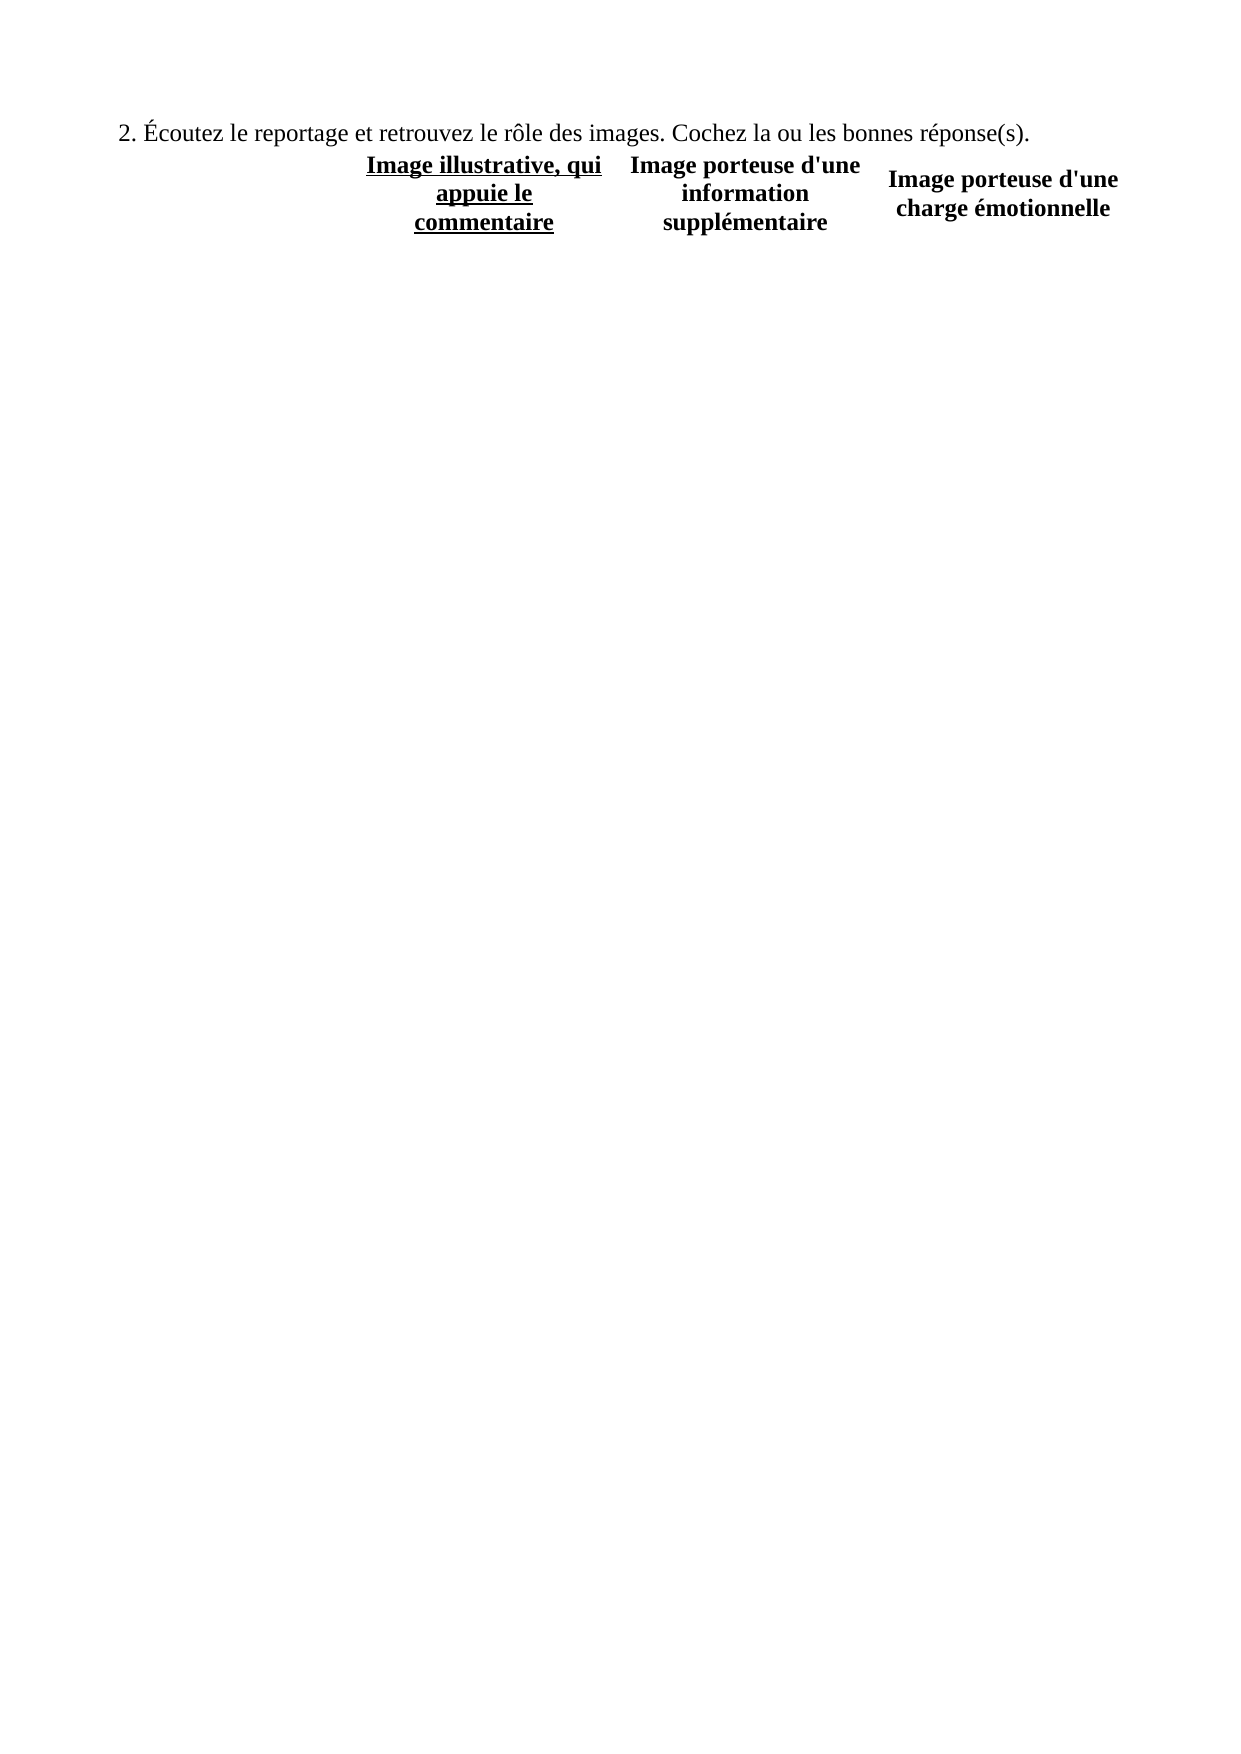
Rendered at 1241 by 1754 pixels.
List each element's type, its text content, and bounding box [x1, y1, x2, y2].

table_cell [606, 420, 884, 601]
table_header Image illustrative, qui appuie le commentaire [361, 147, 606, 239]
table_cell [118, 420, 361, 601]
table_cell [606, 969, 884, 1149]
table_cell [606, 601, 884, 783]
table_cell [606, 1332, 884, 1517]
table_header Image porteuse d'une information supplémentaire [606, 147, 884, 239]
table_cell [884, 1149, 1122, 1332]
table_cell [361, 783, 606, 968]
table_cell [118, 239, 361, 420]
table_cell [361, 1332, 606, 1517]
table_cell [884, 969, 1122, 1149]
table_cell [884, 783, 1122, 968]
table_cell [606, 1149, 884, 1332]
table_cell [118, 601, 361, 783]
table_cell [884, 1332, 1122, 1517]
table_cell [118, 1332, 361, 1517]
table_cell [606, 239, 884, 420]
table_cell [606, 783, 884, 968]
table_header [118, 147, 361, 239]
table_cell [884, 420, 1122, 601]
table_cell [361, 1149, 606, 1332]
table_cell [118, 969, 361, 1149]
text 2. Écoutez le reportage et retrouvez le rôle des images. Cochez la ou les bonnes réponse(s). [118, 118, 1122, 147]
table_cell [361, 969, 606, 1149]
table_header Image porteuse d'une charge émotionnelle [884, 147, 1122, 239]
table_cell [118, 1149, 361, 1332]
table_cell [361, 601, 606, 783]
table_cell [118, 783, 361, 968]
table_cell [884, 601, 1122, 783]
table_cell [361, 420, 606, 601]
table_cell [884, 239, 1122, 420]
table_cell [361, 239, 606, 420]
